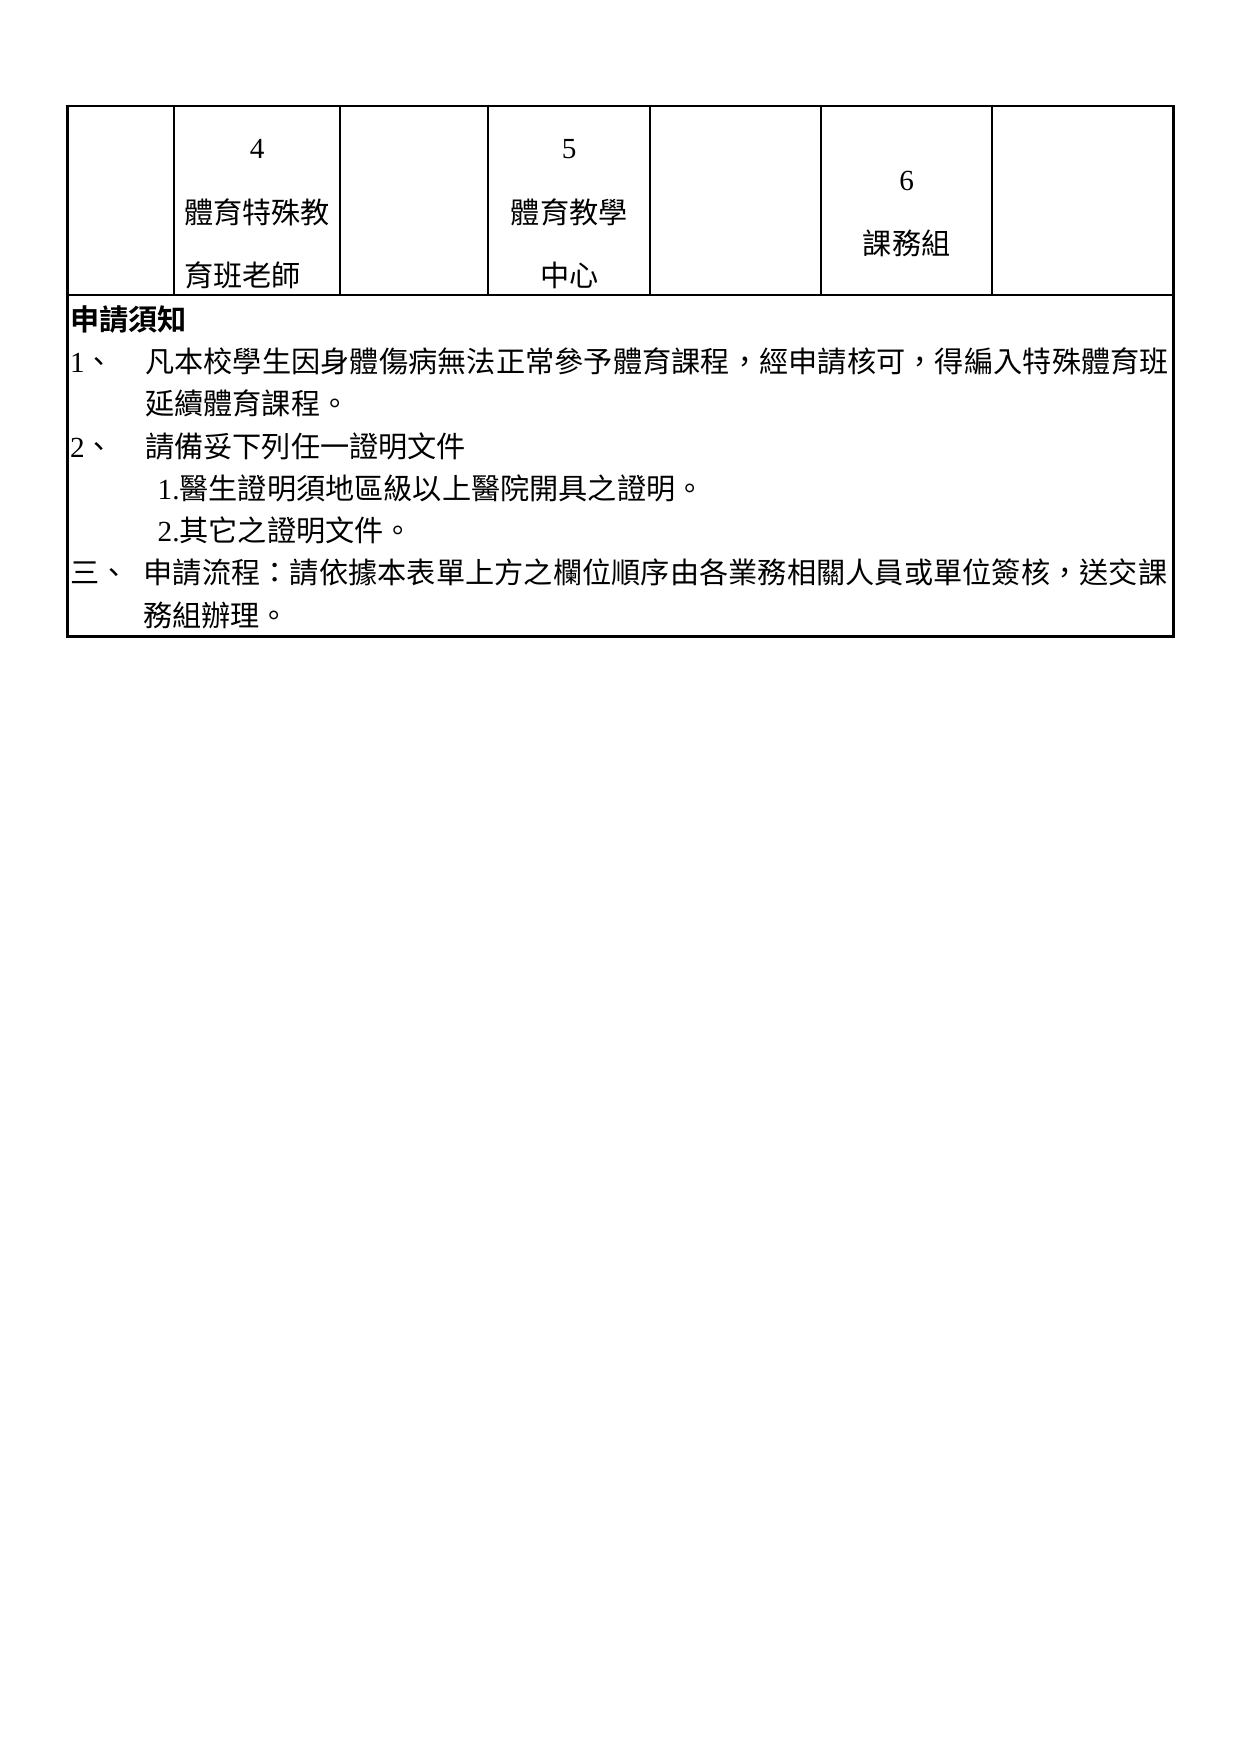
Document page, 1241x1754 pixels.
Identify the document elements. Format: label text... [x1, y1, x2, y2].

table_cell [993, 107, 1172, 294]
table_cell 4 體育特殊教育班老師 [175, 107, 339, 294]
table_cell [341, 107, 487, 294]
table_cell [69, 107, 173, 294]
table_cell [651, 107, 820, 294]
table_cell 申請須知 凡本校學生因身體傷病無法正常參予體育課程，經申請核可，得編入特殊體育班延續體育課程。 請備妥下列任一證明文件 1.醫生證明須地區級以上醫院開具之證明。 2.其它之證明文件。 三、 申請流程：請依據本表單上方之欄位順序由各業務相關人員或單位簽核，送交課務組辦理。 [69, 296, 1172, 634]
table_cell 6 課務組 [822, 107, 991, 294]
table_cell 5 體育教學 中心 [489, 107, 649, 294]
